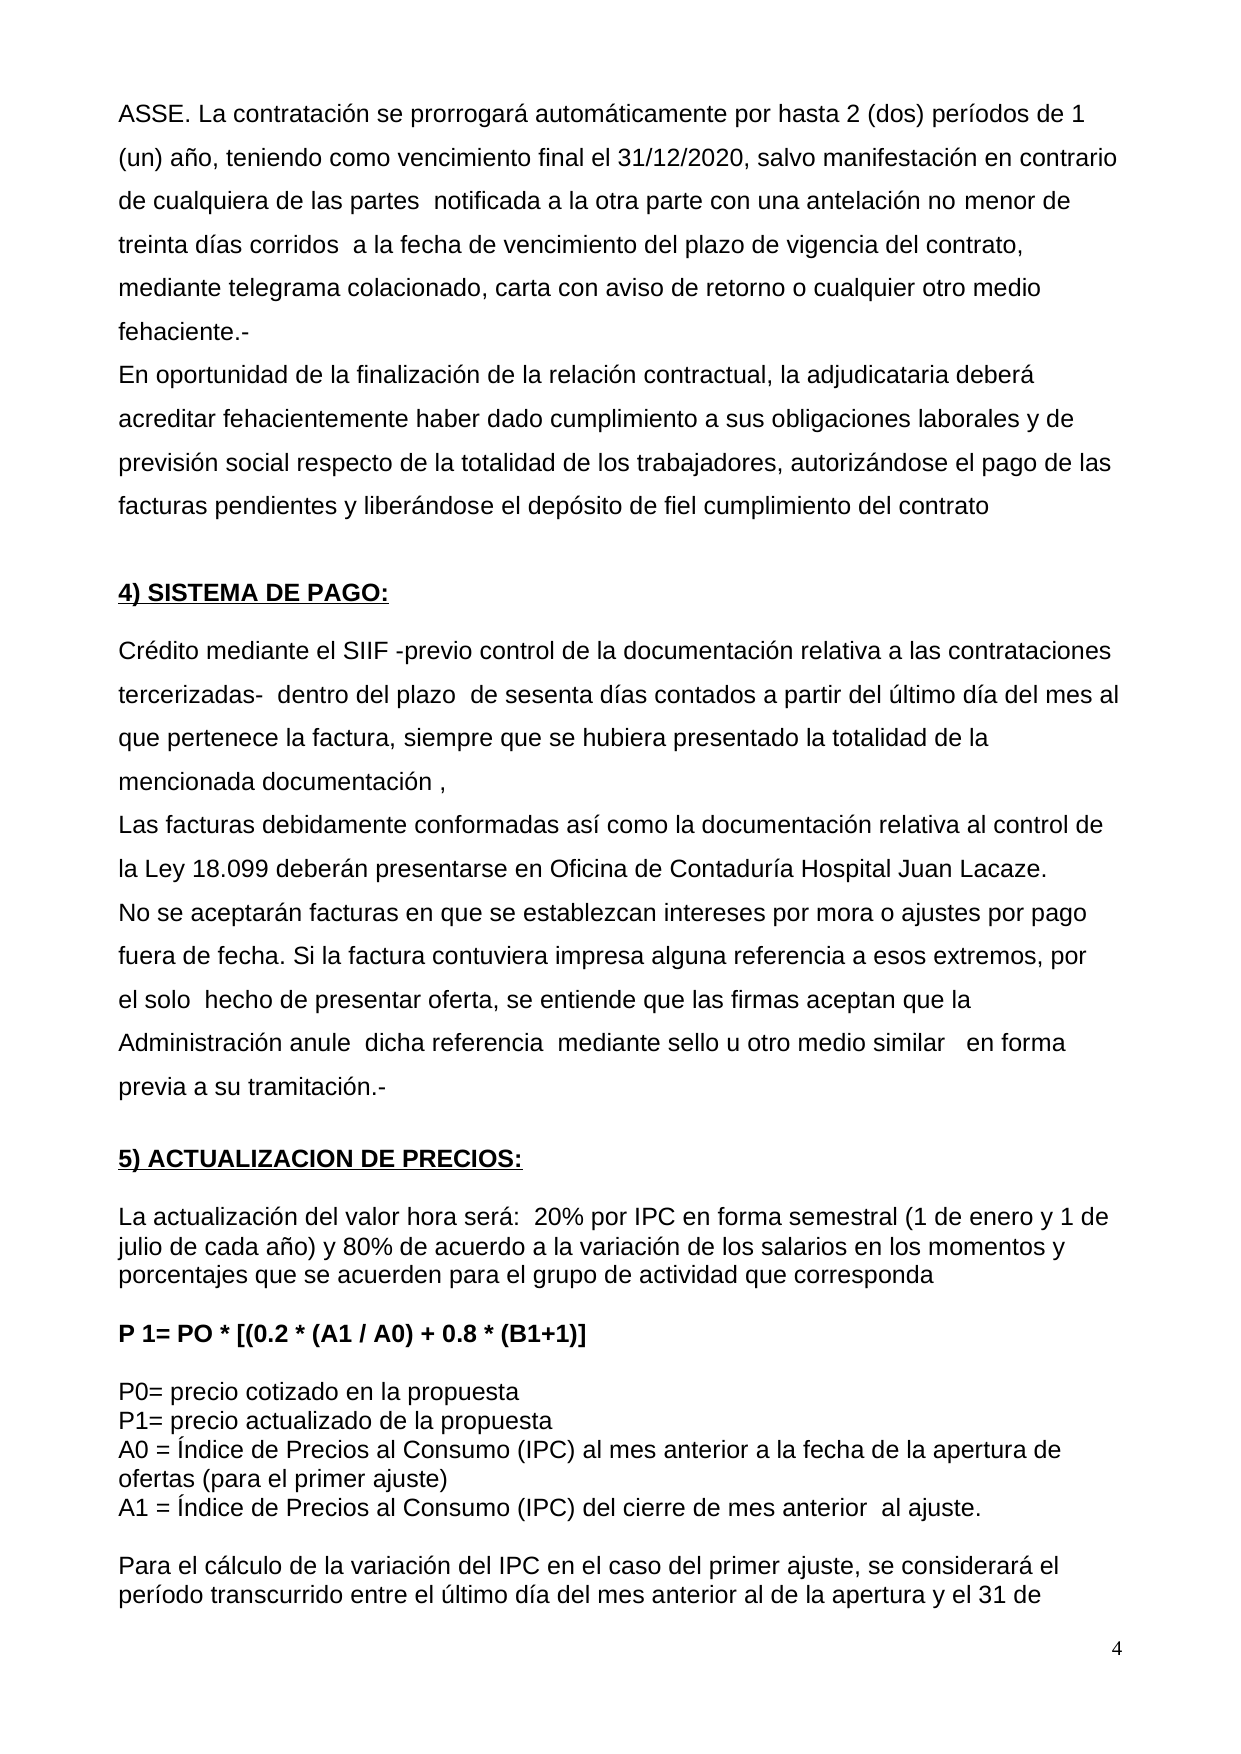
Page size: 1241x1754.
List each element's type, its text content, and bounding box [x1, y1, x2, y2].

text 4) SISTEMA DE PAGO: [118, 578, 1122, 607]
text A0 = Índice de Precios al Consumo (IPC) al mes anterior a la fecha de la apertura de ofertas (para el primer ajuste) [118, 1435, 1122, 1493]
text A1 = Índice de Precios al Consumo (IPC) del cierre de mes anterior al ajuste. [118, 1493, 1122, 1522]
text Para el cálculo de la variación del IPC en el caso del primer ajuste, se considerará el período transcurrido entre el último día del mes anterior al de la apertura y el 31 de [118, 1551, 1122, 1609]
text ASSE. La contratación se prorrogará automáticamente por hasta 2 (dos) períodos de 1 (un) año, teniendo como vencimiento final el 31/12/2020, salvo manifestación en contrario de cualquiera de las partes notificada a la otra parte con una antelación no menor de treinta días corridos a la fecha de vencimiento del plazo de vigencia del contrato, mediante telegrama colacionado, carta con aviso de retorno o cualquier otro medio fehaciente.- [118, 99, 1122, 346]
text La actualización del valor hora será: 20% por IPC en forma semestral (1 de enero y 1 de julio de cada año) y 80% de acuerdo a la variación de los salarios en los momentos y porcentajes que se acuerden para el grupo de actividad que corresponda [118, 1202, 1122, 1289]
text En oportunidad de la finalización de la relación contractual, la adjudicataria deberá acreditar fehacientemente haber dado cumplimiento a sus obligaciones laborales y de previsión social respecto de la totalidad de los trabajadores, autorizándose el pago de las facturas pendientes y liberándose el depósito de fiel cumplimiento del contrato [118, 360, 1122, 520]
text Las facturas debidamente conformadas así como la documentación relativa al control de la Ley 18.099 deberán presentarse en Oficina de Contaduría Hospital Juan Lacaze. [118, 810, 1122, 883]
text P1= precio actualizado de la propuesta [118, 1406, 1122, 1435]
text P 1= PO * [(0.2 * (A1 / A0) + 0.8 * (B1+1)] [118, 1318, 1122, 1348]
text P0= precio cotizado en la propuesta [118, 1377, 1122, 1406]
text Crédito mediante el SIIF -previo control de la documentación relativa a las contrataciones tercerizadas- dentro del plazo de sesenta días contados a partir del último día del mes al que pertenece la factura, siempre que se hubiera presentado la totalidad de la mencionada documentación , [118, 636, 1122, 796]
text 5) ACTUALIZACION DE PRECIOS: [118, 1144, 1122, 1173]
text No se aceptarán facturas en que se establezcan intereses por mora o ajustes por pago fuera de fecha. Si la factura contuviera impresa alguna referencia a esos extremos, por el solo hecho de presentar oferta, se entiende que las firmas aceptan que la Administración anule dicha referencia mediante sello u otro medio similar en forma previa a su tramitación.- [118, 897, 1122, 1101]
